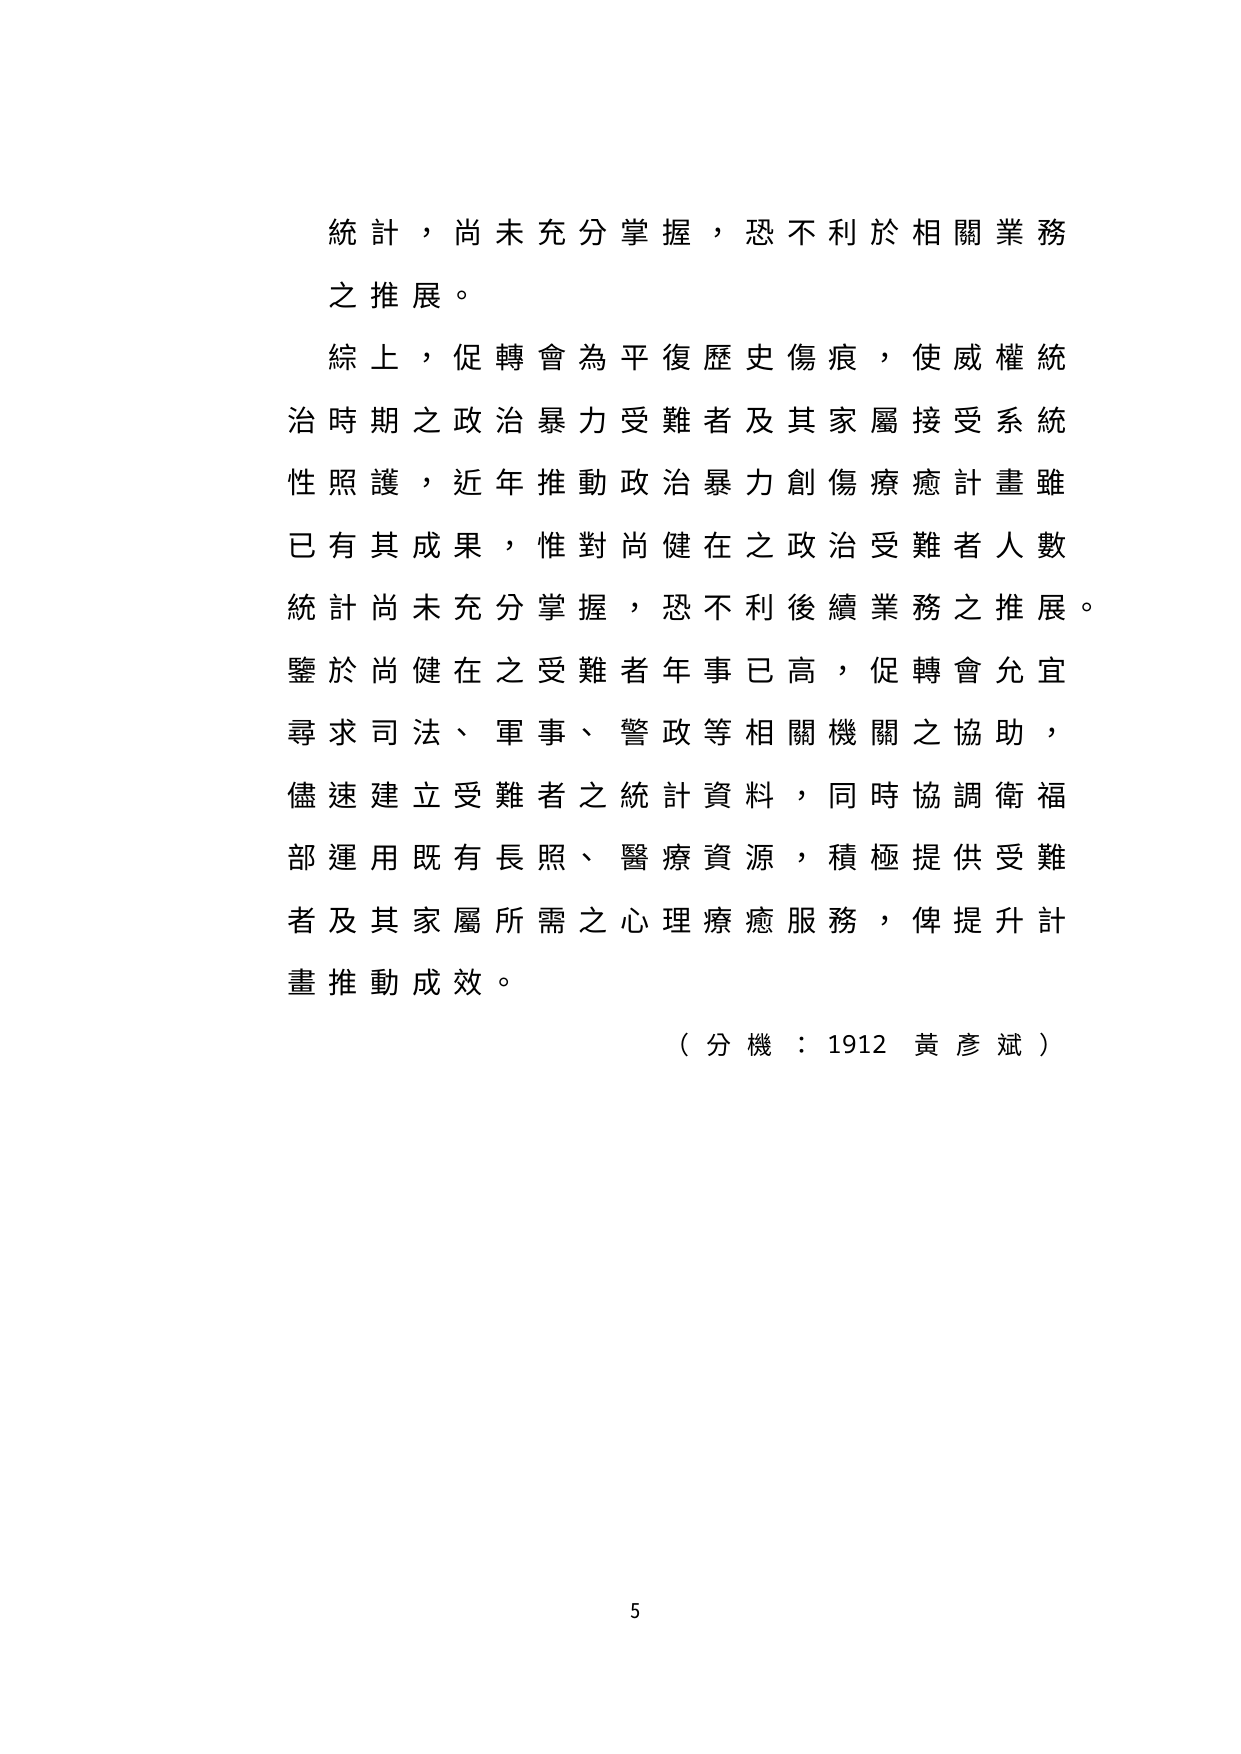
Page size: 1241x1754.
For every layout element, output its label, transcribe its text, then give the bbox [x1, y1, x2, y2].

text 綜上，促轉會為平復歷史傷痕，使威權統治時期之政治暴力受難者及其家屬接受系統性照護，近年推動政治暴力創傷療癒計畫雖已有其成果，惟對尚健在之政治受難者人數統計尚未充分掌握，恐不利後續業務之推展。鑒於尚健在之受難者年事已高，促轉會允宜尋求司法、軍事、警政等相關機關之協助，儘速建立受難者之統計資料，同時協調衛福部運用既有長照、醫療資源，積極提供受難者及其家屬所需之心理療癒服務，俾提升計畫推動成效。 [256, 314, 1072, 1002]
text （分機：1912 黃彥斌） [197, 1002, 1072, 1064]
text 推動政治暴力創傷療癒計畫之關鍵之一，係掌握尚健在之政治受難者人數，並進一步瞭解渠等對政治暴力創傷療癒之需求。由於威權統治時期白色恐怖政治案件經歷時間較長、案件較複雜，對於該時期政治案件受難者人數之統計存在相當困難，根據國家人權博物館所儲藏之財團法人戒嚴時期不當叛亂暨匪諜審判案件補償基金會檔案，計有8,850位受裁判者曾申請補償，另據促轉會提供資料，目前已建置之資料庫自108年至109年7月底止，已完成編碼及校核之威權統治時期政治案件受裁判人次合計達1萬1,538人次，從前揭數據推估，政治案件受難者及其家屬至少上萬人。促轉會亦表示，目前已針對政治暴力受難者及其家屬身心需求所採取之訪談，僅係少量受難者之經驗與需求之個別深入訪談，並非全國性之普查，爰尚未有全國健在之政治受難者及家屬人數統計資料，顯示促轉會對於尚健在之政治受難者人數統計，尚未充分掌握，恐不利於相關業務之推展。 [291, 189, 1072, 314]
